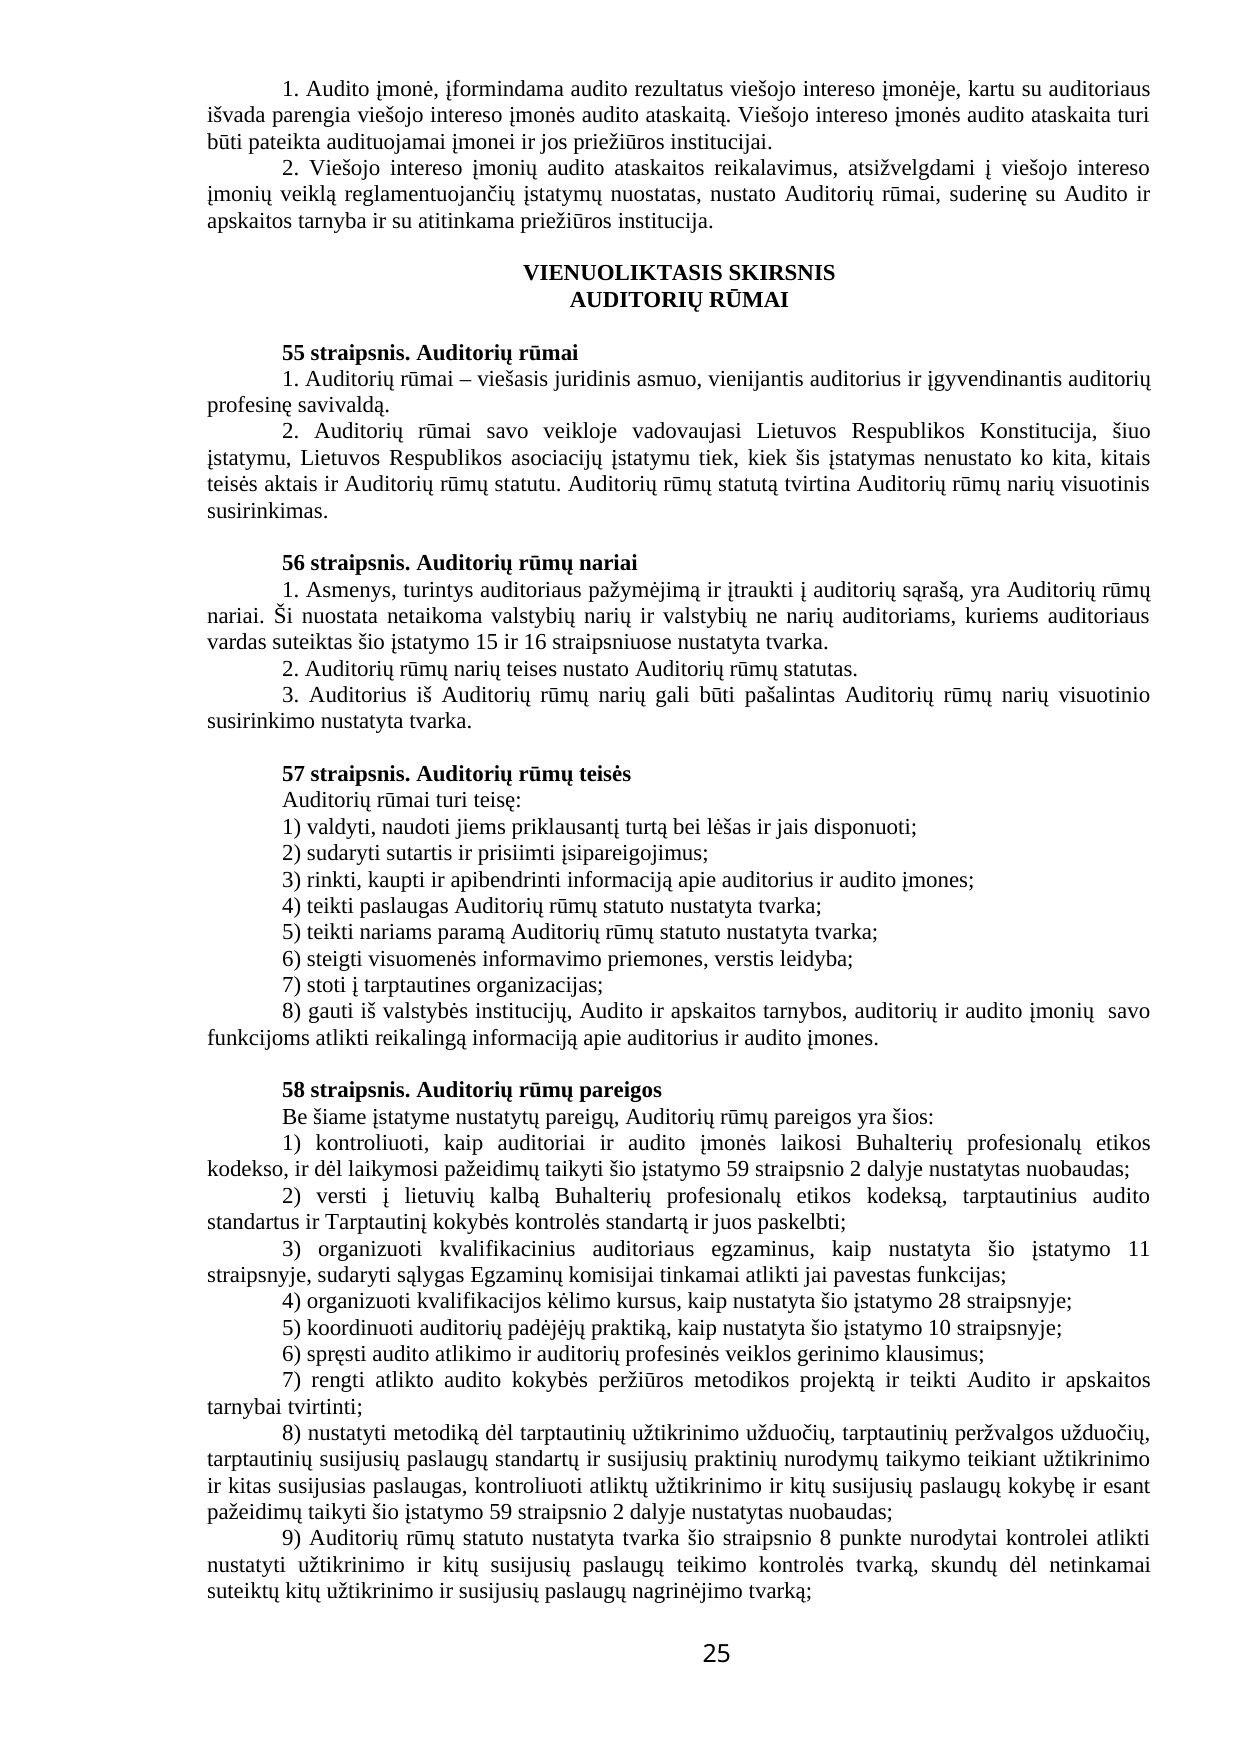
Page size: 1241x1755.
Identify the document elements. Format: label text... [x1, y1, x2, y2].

text 56 straipsnis. Auditorių rūmų nariai [207, 549, 1152, 576]
text 6) spręsti audito atlikimo ir auditorių profesinės veiklos gerinimo klausimus; [207, 1340, 1152, 1366]
text 3. Auditorius iš Auditorių rūmų narių gali būti pašalintas Auditorių rūmų narių visuotinio susirinkimo nustatyta tvarka. [207, 681, 1152, 734]
text 5) teikti nariams paramą Auditorių rūmų statuto nustatyta tvarka; [207, 918, 1152, 945]
text 1. Auditorių rūmai – viešasis juridinis asmuo, vienijantis auditorius ir įgyvendinantis auditorių profesinę savivaldą. [207, 365, 1152, 418]
text 7) rengti atlikto audito kokybės peržiūros metodikos projektą ir teikti Audito ir apskaitos tarnybai tvirtinti; [207, 1366, 1152, 1419]
text 1. Audito įmonė, įformindama audito rezultatus viešojo intereso įmonėje, kartu su auditoriaus išvada parengia viešojo intereso įmonės audito ataskaitą. Viešojo intereso įmonės audito ataskaita turi būti pateikta audituojamai įmonei ir jos priežiūros institucijai. [207, 75, 1152, 154]
text 7) stoti į tarptautines organizacijas; [207, 971, 1152, 997]
text 3) organizuoti kvalifikacinius auditoriaus egzaminus, kaip nustatyta šio įstatymo 11 straipsnyje, sudaryti sąlygas Egzaminų komisijai tinkamai atlikti jai pavestas funkcijas; [207, 1234, 1152, 1287]
text 1) valdyti, naudoti jiems priklausantį turtą bei lėšas ir jais disponuoti; [207, 813, 1152, 839]
text Be šiame įstatyme nustatytų pareigų, Auditorių rūmų pareigos yra šios: [207, 1103, 1152, 1129]
text 1) kontroliuoti, kaip auditoriai ir audito įmonės laikosi Buhalterių profesionalų etikos kodekso, ir dėl laikymosi pažeidimų taikyti šio įstatymo 59 straipsnio 2 dalyje nustatytas nuobaudas; [207, 1129, 1152, 1182]
text 5) koordinuoti auditorių padėjėjų praktiką, kaip nustatyta šio įstatymo 10 straipsnyje; [207, 1314, 1152, 1340]
text 9) Auditorių rūmų statuto nustatyta tvarka šio straipsnio 8 punkte nurodytai kontrolei atlikti nustatyti užtikrinimo ir kitų susijusių paslaugų teikimo kontrolės tvarką, skundų dėl netinkamai suteiktų kitų užtikrinimo ir susijusių paslaugų nagrinėjimo tvarką; [207, 1524, 1152, 1603]
text 57 straipsnis. Auditorių rūmų teisės [207, 760, 1152, 787]
text 55 straipsnis. Auditorių rūmai [207, 338, 1152, 365]
text 2. Auditorių rūmų narių teises nustato Auditorių rūmų statutas. [207, 655, 1152, 681]
text 2) sudaryti sutartis ir prisiimti įsipareigojimus; [207, 839, 1152, 866]
text 4) organizuoti kvalifikacijos kėlimo kursus, kaip nustatyta šio įstatymo 28 straipsnyje; [207, 1287, 1152, 1314]
text 6) steigti visuomenės informavimo priemones, verstis leidyba; [207, 945, 1152, 971]
text 8) nustatyti metodiką dėl tarptautinių užtikrinimo užduočių, tarptautinių peržvalgos užduočių, tarptautinių susijusių paslaugų standartų ir susijusių praktinių nurodymų taikymo teikiant užtikrinimo ir kitas susijusias paslaugas, kontroliuoti atliktų užtikrinimo ir kitų susijusių paslaugų kokybę ir esant pažeidimų taikyti šio įstatymo 59 straipsnio 2 dalyje nustatytas nuobaudas; [207, 1419, 1152, 1524]
text 3) rinkti, kaupti ir apibendrinti informaciją apie auditorius ir audito įmones; [207, 866, 1152, 892]
text Auditorių rūmai turi teisę: [207, 787, 1152, 813]
text 2) versti į lietuvių kalbą Buhalterių profesionalų etikos kodeksą, tarptautinius audito standartus ir Tarptautinį kokybės kontrolės standartą ir juos paskelbti; [207, 1182, 1152, 1234]
text 4) teikti paslaugas Auditorių rūmų statuto nustatyta tvarka; [207, 892, 1152, 918]
subtitle AUDITORIŲ RŪMAI [207, 286, 1152, 312]
text 2. Viešojo intereso įmonių audito ataskaitos reikalavimus, atsižvelgdami į viešojo intereso įmonių veiklą reglamentuojančių įstatymų nuostatas, nustato Auditorių rūmai, suderinę su Audito ir apskaitos tarnyba ir su atitinkama priežiūros institucija. [207, 154, 1152, 233]
text 2. Auditorių rūmai savo veikloje vadovaujasi Lietuvos Respublikos Konstitucija, šiuo įstatymu, Lietuvos Respublikos asociacijų įstatymu tiek, kiek šis įstatymas nenustato ko kita, kitais teisės aktais ir Auditorių rūmų statutu. Auditorių rūmų statutą tvirtina Auditorių rūmų narių visuotinis susirinkimas. [207, 418, 1152, 523]
text VIENUOLIKTASIS SKIRSNIS [207, 259, 1152, 286]
text 8) gauti iš valstybės institucijų, Audito ir apskaitos tarnybos, auditorių ir audito įmonių savo funkcijoms atlikti reikalingą informaciją apie auditorius ir audito įmones. [207, 997, 1152, 1050]
text 1. Asmenys, turintys auditoriaus pažymėjimą ir įtraukti į auditorių sąrašą, yra Auditorių rūmų nariai. Ši nuostata netaikoma valstybių narių ir valstybių ne narių auditoriams, kuriems auditoriaus vardas suteiktas šio įstatymo 15 ir 16 straipsniuose nustatyta tvarka. [207, 576, 1152, 655]
text 58 straipsnis. Auditorių rūmų pareigos [207, 1076, 1152, 1103]
